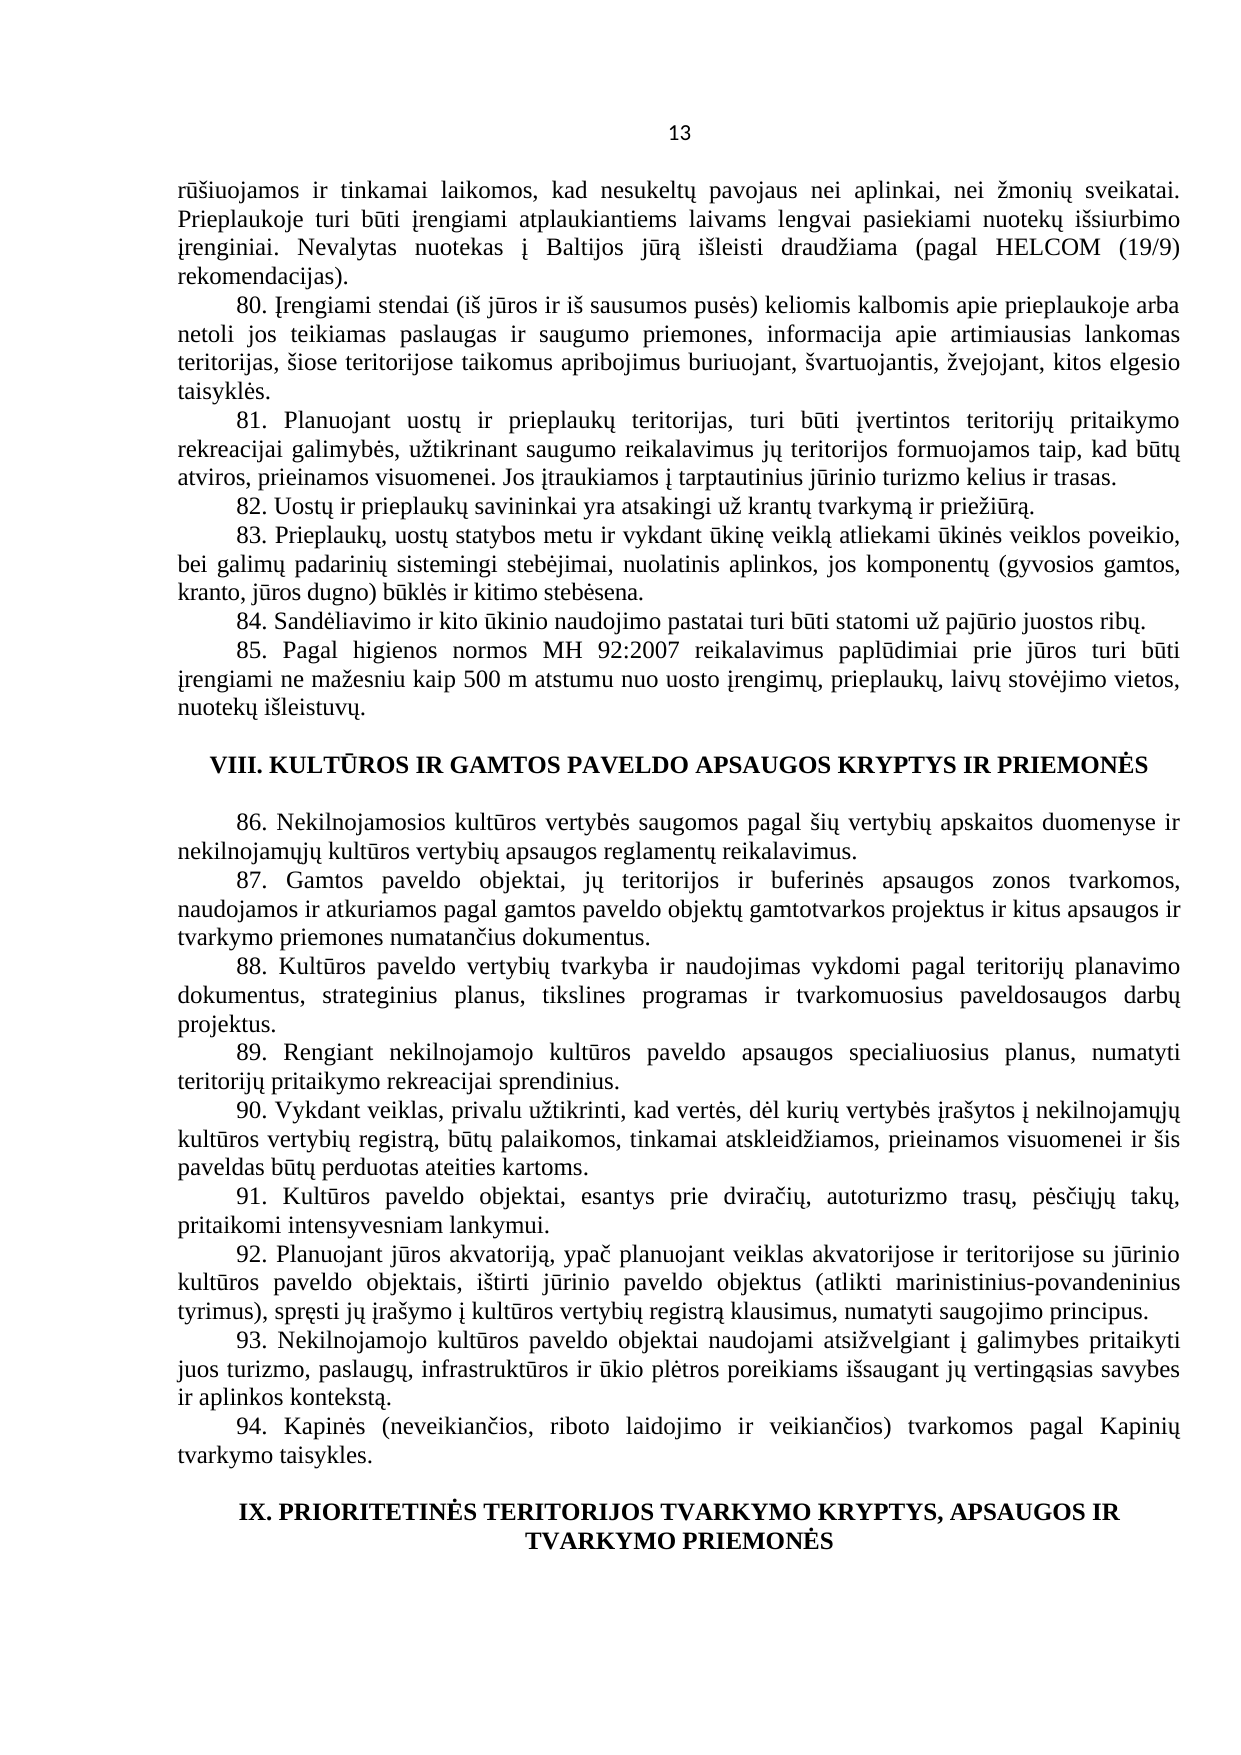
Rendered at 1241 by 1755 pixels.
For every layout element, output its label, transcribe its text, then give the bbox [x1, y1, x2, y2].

text 84. Sandėliavimo ir kito ūkinio naudojimo pastatai turi būti statomi už pajūrio juostos ribų. [177, 606, 1181, 635]
text 92. Planuojant jūros akvatoriją, ypač planuojant veiklas akvatorijose ir teritorijose su jūrinio kultūros paveldo objektais, ištirti jūrinio paveldo objektus (atlikti marinistinius-povandeninius tyrimus), spręsti jų įrašymo į kultūros vertybių registrą klausimus, numatyti saugojimo principus. [177, 1239, 1181, 1325]
text IX. PRIORITETINĖS TERITORIJOS TVARKYMO KRYPTYS, APSAUGOS IR TVARKYMO PRIEMONĖS [177, 1497, 1181, 1555]
text VIII. KULTŪROS IR GAMTOS PAVELDO APSAUGOS KRYPTYS IR PRIEMONĖS [177, 750, 1181, 779]
text rūšiuojamos ir tinkamai laikomos, kad nesukeltų pavojaus nei aplinkai, nei žmonių sveikatai. Prieplaukoje turi būti įrengiami atplaukiantiems laivams lengvai pasiekiami nuotekų išsiurbimo įrenginiai. Nevalytas nuotekas į Baltijos jūrą išleisti draudžiama (pagal HELCOM (19/9) rekomendacijas). [177, 175, 1181, 290]
text 90. Vykdant veiklas, privalu užtikrinti, kad vertės, dėl kurių vertybės įrašytos į nekilnojamųjų kultūros vertybių registrą, būtų palaikomos, tinkamai atskleidžiamos, prieinamos visuomenei ir šis paveldas būtų perduotas ateities kartoms. [177, 1095, 1181, 1181]
text 82. Uostų ir prieplaukų savininkai yra atsakingi už krantų tvarkymą ir priežiūrą. [177, 491, 1181, 520]
text 85. Pagal higienos normos MH 92:2007 reikalavimus paplūdimiai prie jūros turi būti įrengiami ne mažesniu kaip 500 m atstumu nuo uosto įrengimų, prieplaukų, laivų stovėjimo vietos, nuotekų išleistuvų. [177, 635, 1181, 721]
text 80. Įrengiami stendai (iš jūros ir iš sausumos pusės) keliomis kalbomis apie prieplaukoje arba netoli jos teikiamas paslaugas ir saugumo priemones, informacija apie artimiausias lankomas teritorijas, šiose teritorijose taikomus apribojimus buriuojant, švartuojantis, žvejojant, kitos elgesio taisyklės. [177, 290, 1181, 405]
text 81. Planuojant uostų ir prieplaukų teritorijas, turi būti įvertintos teritorijų pritaikymo rekreacijai galimybės, užtikrinant saugumo reikalavimus jų teritorijos formuojamos taip, kad būtų atviros, prieinamos visuomenei. Jos įtraukiamos į tarptautinius jūrinio turizmo kelius ir trasas. [177, 405, 1181, 491]
text 83. Prieplaukų, uostų statybos metu ir vykdant ūkinę veiklą atliekami ūkinės veiklos poveikio, bei galimų padarinių sistemingi stebėjimai, nuolatinis aplinkos, jos komponentų (gyvosios gamtos, kranto, jūros dugno) būklės ir kitimo stebėsena. [177, 520, 1181, 606]
text 87. Gamtos paveldo objektai, jų teritorijos ir buferinės apsaugos zonos tvarkomos, naudojamos ir atkuriamos pagal gamtos paveldo objektų gamtotvarkos projektus ir kitus apsaugos ir tvarkymo priemones numatančius dokumentus. [177, 865, 1181, 951]
text 91. Kultūros paveldo objektai, esantys prie dviračių, autoturizmo trasų, pėsčiųjų takų, pritaikomi intensyvesniam lankymui. [177, 1181, 1181, 1239]
text 88. Kultūros paveldo vertybių tvarkyba ir naudojimas vykdomi pagal teritorijų planavimo dokumentus, strateginius planus, tikslines programas ir tvarkomuosius paveldosaugos darbų projektus. [177, 951, 1181, 1037]
text 93. Nekilnojamojo kultūros paveldo objektai naudojami atsižvelgiant į galimybes pritaikyti juos turizmo, paslaugų, infrastruktūros ir ūkio plėtros poreikiams išsaugant jų vertingąsias savybes ir aplinkos kontekstą. [177, 1325, 1181, 1411]
text 94. Kapinės (neveikiančios, riboto laidojimo ir veikiančios) tvarkomos pagal Kapinių tvarkymo taisykles. [177, 1411, 1181, 1469]
text 86. Nekilnojamosios kultūros vertybės saugomos pagal šių vertybių apskaitos duomenyse ir nekilnojamųjų kultūros vertybių apsaugos reglamentų reikalavimus. [177, 807, 1181, 865]
text 89. Rengiant nekilnojamojo kultūros paveldo apsaugos specialiuosius planus, numatyti teritorijų pritaikymo rekreacijai sprendinius. [177, 1037, 1181, 1095]
